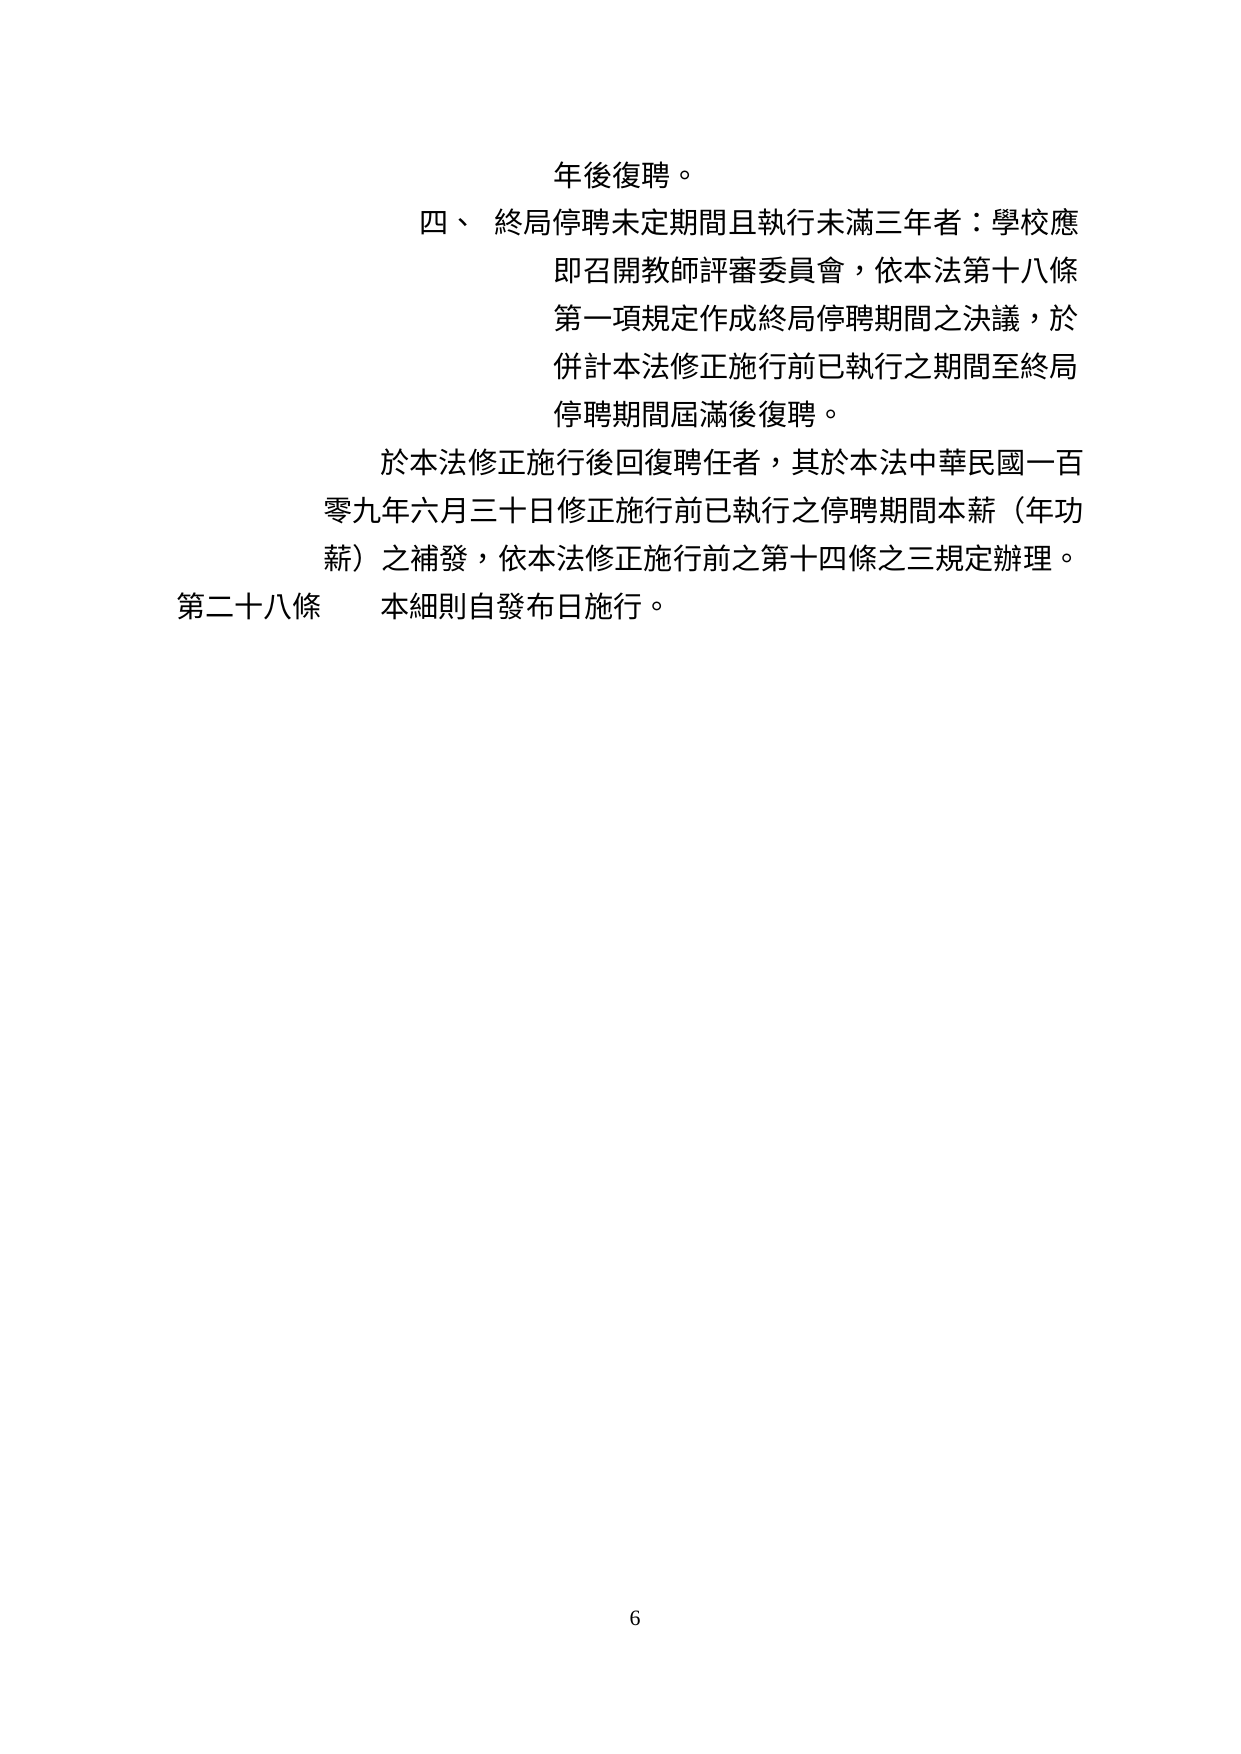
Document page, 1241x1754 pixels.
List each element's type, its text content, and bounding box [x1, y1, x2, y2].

list 年後復聘。 [419, 148, 1080, 196]
list 終局停聘未定期間且執行未滿三年者：學校應即召開教師評審委員會，依本法第十八條第一項規定作成終局停聘期間之決議，於併計本法修正施行前已執行之期間至終局停聘期間屆滿後復聘。 [419, 196, 1080, 435]
text 第二十八條 本細則自發布日施行。 [176, 579, 1096, 627]
text 於本法修正施行後回復聘任者，其於本法中華民國一百零九年六月三十日修正施行前已執行之停聘期間本薪（年功薪）之補發，依本法修正施行前之第十四條之三規定辦理。 [323, 435, 1084, 579]
